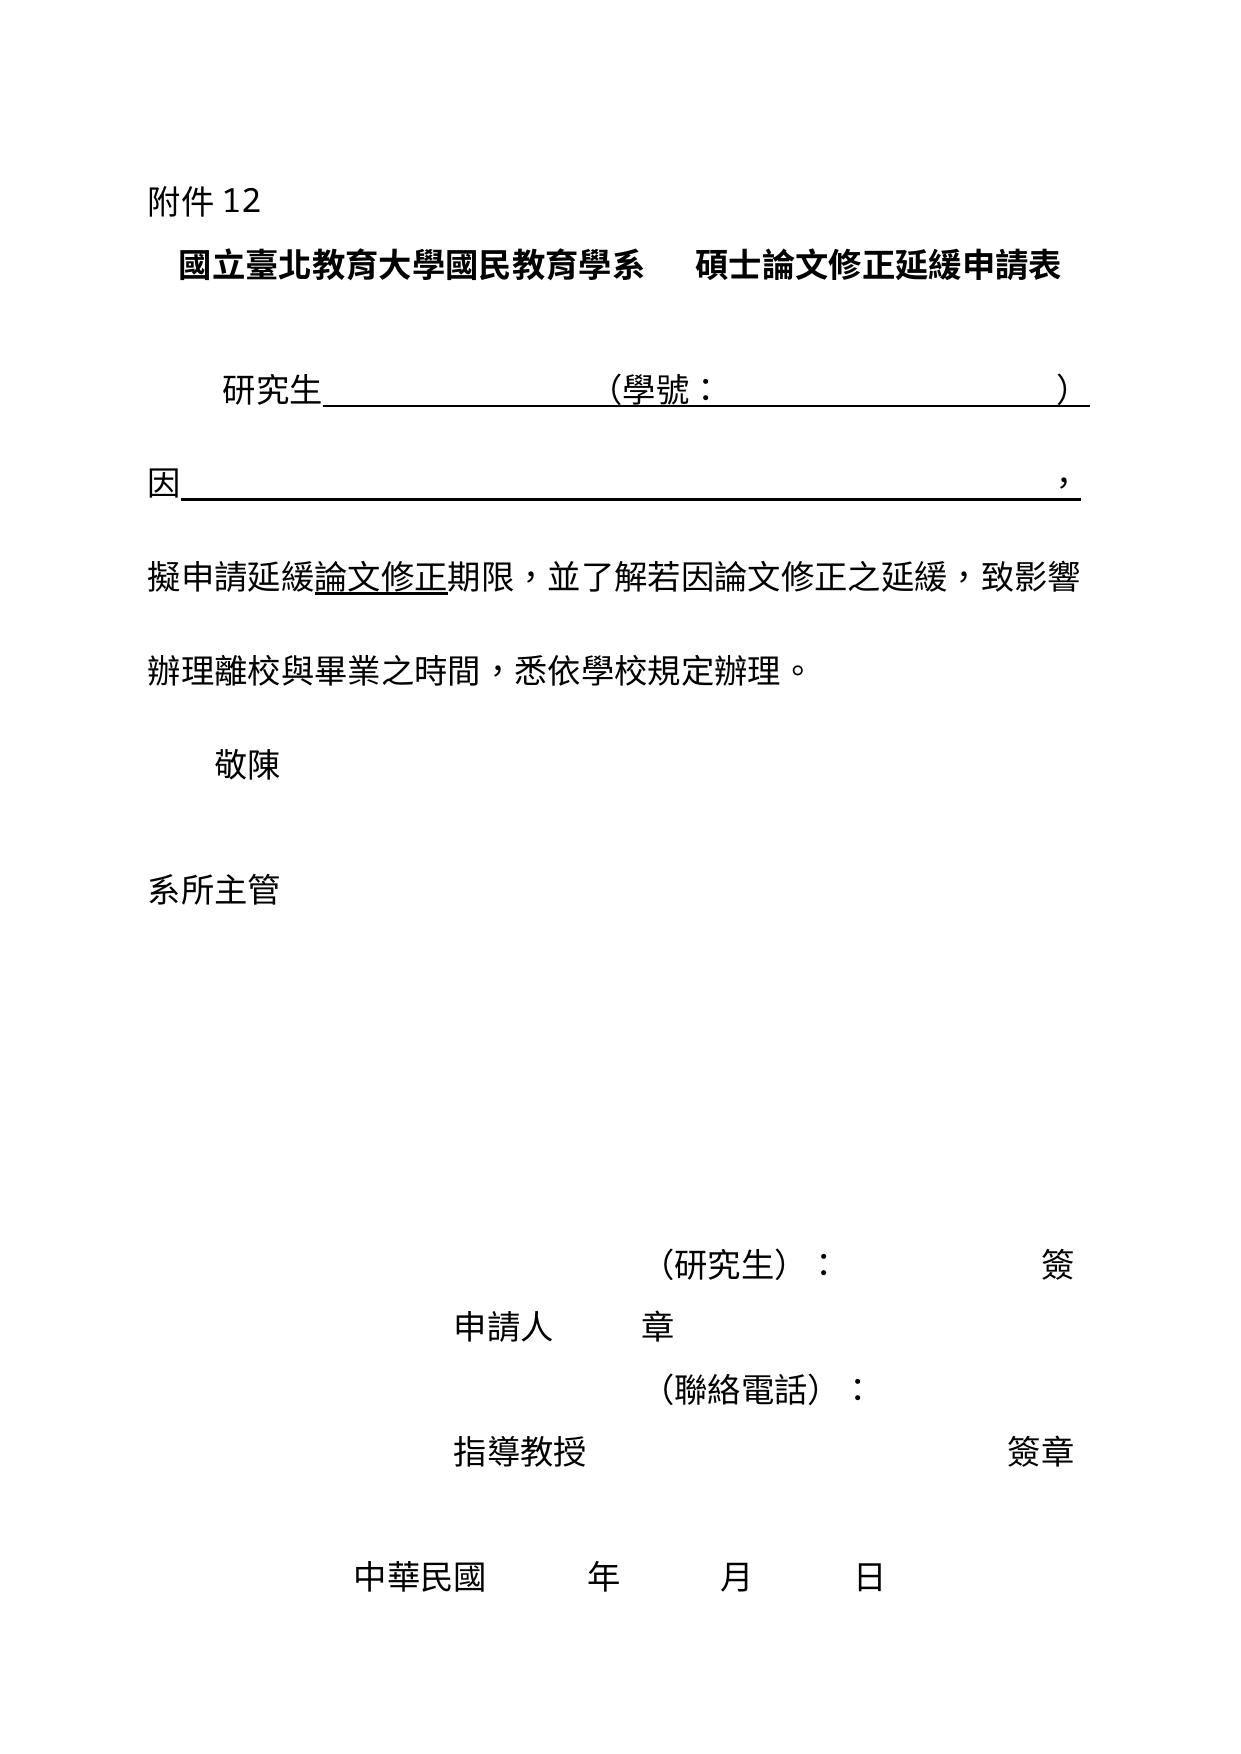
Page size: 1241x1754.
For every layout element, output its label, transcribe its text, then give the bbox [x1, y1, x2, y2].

text 中華民國 年 月 日 [148, 1533, 1092, 1596]
text 系所主管 [148, 846, 1092, 908]
text 擬申請延緩論文修正期限，並了解若因論文修正之延緩，致影響辦理離校與畢業之時間，悉依學校規定辦理。 [148, 533, 1092, 689]
table_cell 指導教授 [451, 1408, 638, 1471]
text 附件12 [148, 158, 1092, 221]
text 國立臺北教育大學國民教育學系 碩士論文修正延緩申請表 [148, 221, 1092, 283]
text 敬陳 [148, 721, 1092, 783]
table_header （研究生）： 簽章 [638, 1221, 1104, 1346]
table_header 申請人 [451, 1221, 638, 1408]
table_cell （聯絡電話）： [638, 1346, 1104, 1408]
text 研究生 （學號： ）因 ， [148, 346, 1092, 502]
table_cell 簽章 [638, 1408, 1104, 1471]
